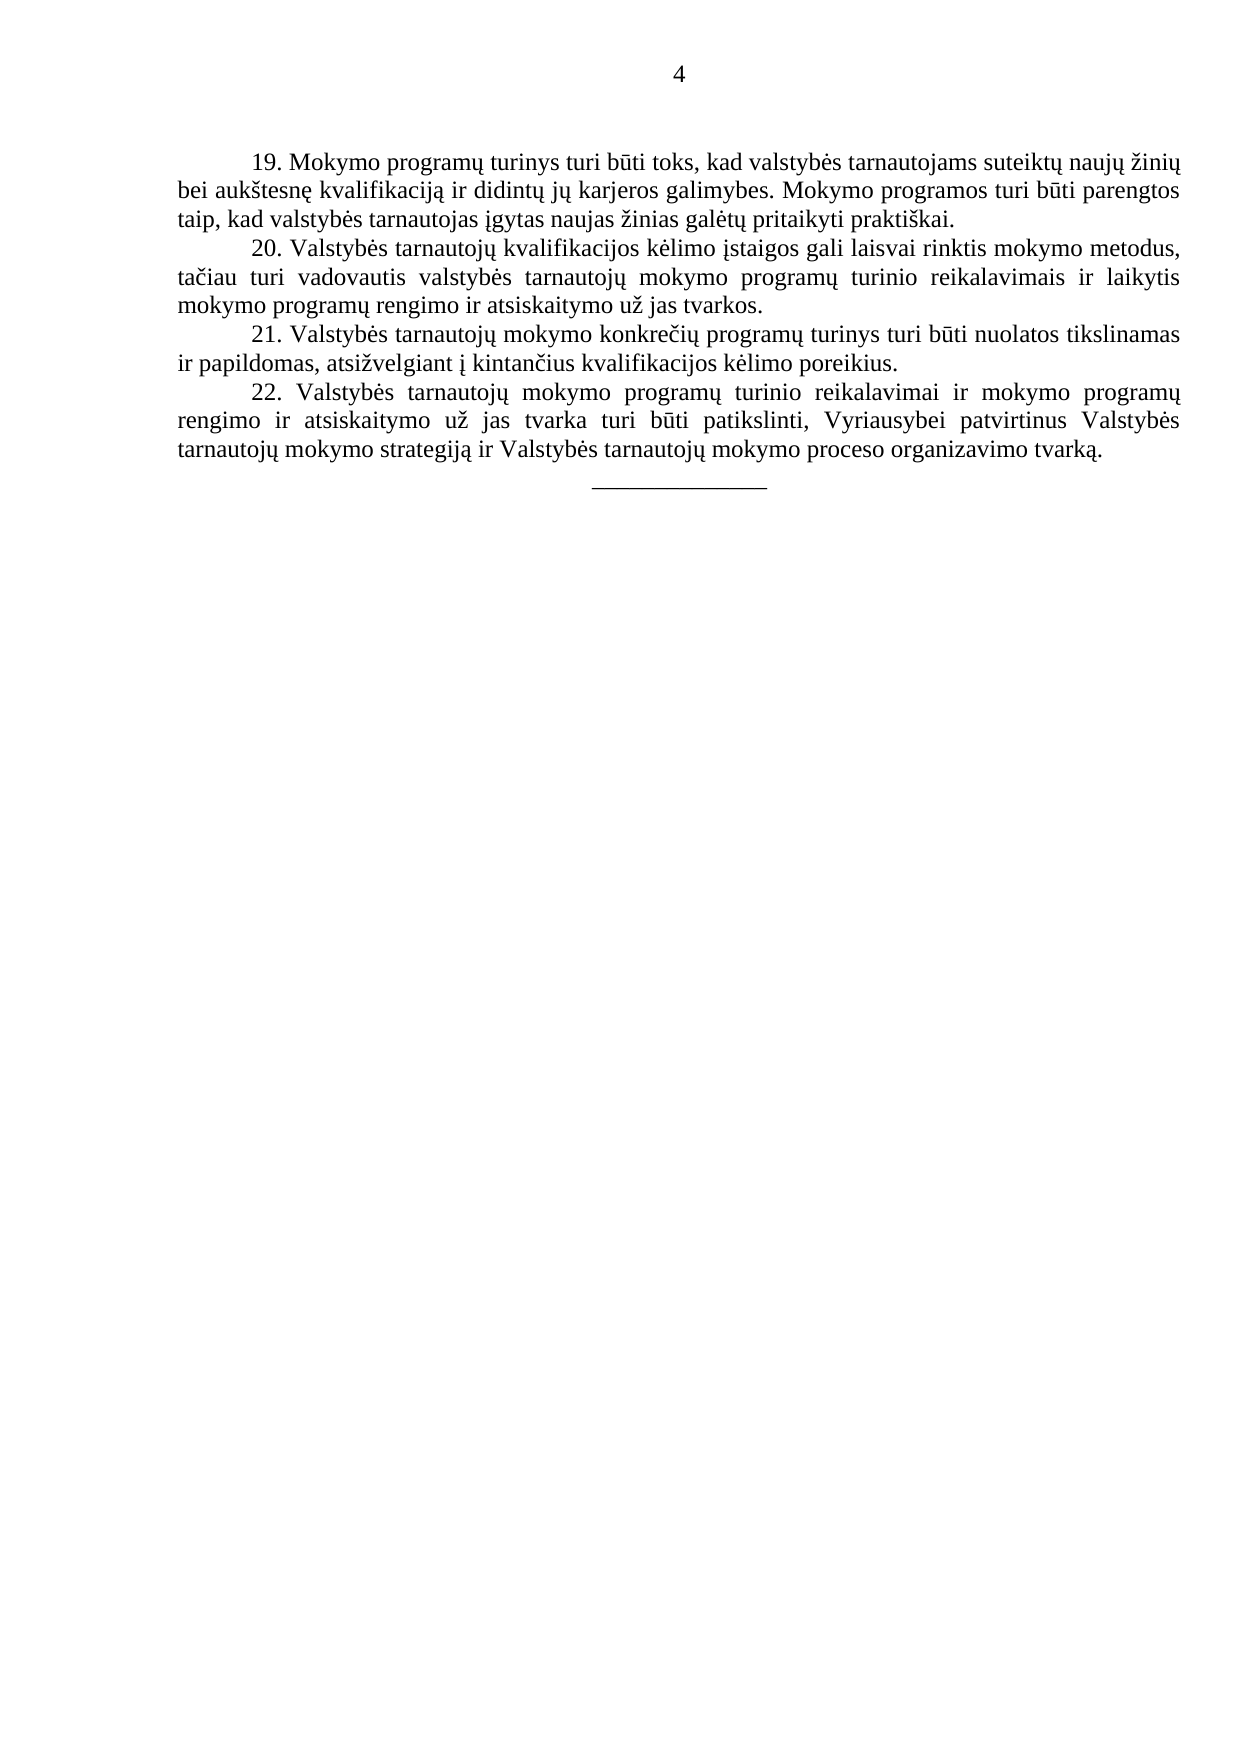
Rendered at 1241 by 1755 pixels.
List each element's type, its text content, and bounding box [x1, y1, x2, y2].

text 22. Valstybės tarnautojų mokymo programų turinio reikalavimai ir mokymo programų rengimo ir atsiskaitymo už jas tvarka turi būti patikslinti, Vyriausybei patvirtinus Valstybės tarnautojų mokymo strategiją ir Valstybės tarnautojų mokymo proceso organizavimo tvarką. [177, 377, 1181, 463]
text 20. Valstybės tarnautojų kvalifikacijos kėlimo įstaigos gali laisvai rinktis mokymo metodus, tačiau turi vadovautis valstybės tarnautojų mokymo programų turinio reikalavimais ir laikytis mokymo programų rengimo ir atsiskaitymo už jas tvarkos. [177, 233, 1181, 319]
text 21. Valstybės tarnautojų mokymo konkrečių programų turinys turi būti nuolatos tikslinamas ir papildomas, atsižvelgiant į kintančius kvalifikacijos kėlimo poreikius. [177, 319, 1181, 377]
text ______________ [177, 463, 1181, 492]
text 19. Mokymo programų turinys turi būti toks, kad valstybės tarnautojams suteiktų naujų žinių bei aukštesnę kvalifikaciją ir didintų jų karjeros galimybes. Mokymo programos turi būti parengtos taip, kad valstybės tarnautojas įgytas naujas žinias galėtų pritaikyti praktiškai. [177, 147, 1181, 233]
